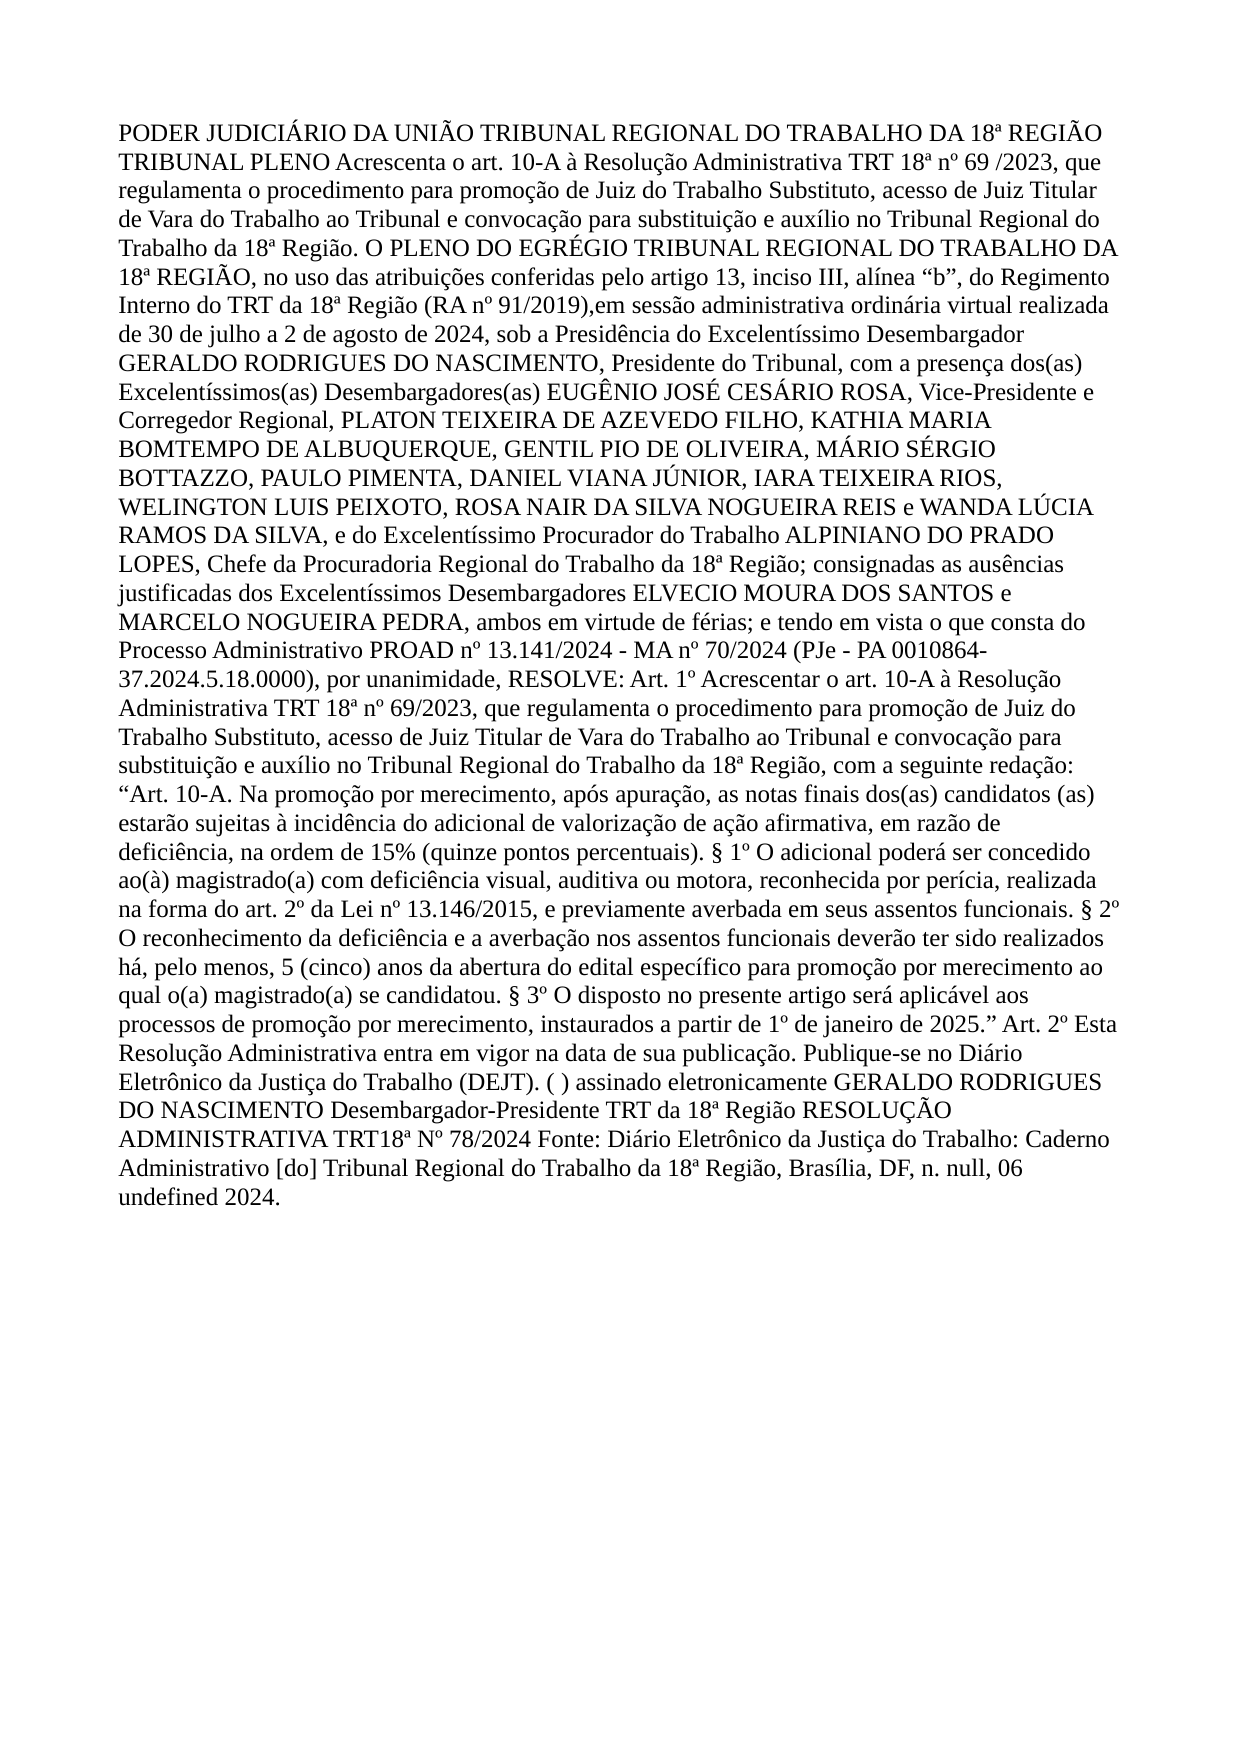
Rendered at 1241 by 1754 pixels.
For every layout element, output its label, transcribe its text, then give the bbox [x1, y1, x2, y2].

text PODER JUDICIÁRIO DA UNIÃO TRIBUNAL REGIONAL DO TRABALHO DA 18ª REGIÃO TRIBUNAL PLENO Acrescenta o art. 10-A à Resolução Administrativa TRT 18ª nº 69 /2023, que regulamenta o procedimento para promoção de Juiz do Trabalho Substituto, acesso de Juiz Titular de Vara do Trabalho ao Tribunal e convocação para substituição e auxílio no Tribunal Regional do Trabalho da 18ª Região. O PLENO DO EGRÉGIO TRIBUNAL REGIONAL DO TRABALHO DA 18ª REGIÃO, no uso das atribuições conferidas pelo artigo 13, inciso III, alínea “b”, do Regimento Interno do TRT da 18ª Região (RA nº 91/2019),em sessão administrativa ordinária virtual realizada de 30 de julho a 2 de agosto de 2024, sob a Presidência do Excelentíssimo Desembargador GERALDO RODRIGUES DO NASCIMENTO, Presidente do Tribunal, com a presença dos(as) Excelentíssimos(as) Desembargadores(as) EUGÊNIO JOSÉ CESÁRIO ROSA, Vice-Presidente e Corregedor Regional, PLATON TEIXEIRA DE AZEVEDO FILHO, KATHIA MARIA BOMTEMPO DE ALBUQUERQUE, GENTIL PIO DE OLIVEIRA, MÁRIO SÉRGIO BOTTAZZO, PAULO PIMENTA, DANIEL VIANA JÚNIOR, IARA TEIXEIRA RIOS, WELINGTON LUIS PEIXOTO, ROSA NAIR DA SILVA NOGUEIRA REIS e WANDA LÚCIA RAMOS DA SILVA, e do Excelentíssimo Procurador do Trabalho ALPINIANO DO PRADO LOPES, Chefe da Procuradoria Regional do Trabalho da 18ª Região; consignadas as ausências justificadas dos Excelentíssimos Desembargadores ELVECIO MOURA DOS SANTOS e MARCELO NOGUEIRA PEDRA, ambos em virtude de férias; e tendo em vista o que consta do Processo Administrativo PROAD nº 13.141/2024 - MA nº 70/2024 (PJe - PA 0010864-37.2024.5.18.0000), por unanimidade, RESOLVE: Art. 1º Acrescentar o art. 10-A à Resolução Administrativa TRT 18ª nº 69/2023, que regulamenta o procedimento para promoção de Juiz do Trabalho Substituto, acesso de Juiz Titular de Vara do Trabalho ao Tribunal e convocação para substituição e auxílio no Tribunal Regional do Trabalho da 18ª Região, com a seguinte redação: “Art. 10-A. Na promoção por merecimento, após apuração, as notas finais dos(as) candidatos (as) estarão sujeitas à incidência do adicional de valorização de ação afirmativa, em razão de deficiência, na ordem de 15% (quinze pontos percentuais). § 1º O adicional poderá ser concedido ao(à) magistrado(a) com deficiência visual, auditiva ou motora, reconhecida por perícia, realizada na forma do art. 2º da Lei nº 13.146/2015, e previamente averbada em seus assentos funcionais. § 2º O reconhecimento da deficiência e a averbação nos assentos funcionais deverão ter sido realizados há, pelo menos, 5 (cinco) anos da abertura do edital específico para promoção por merecimento ao qual o(a) magistrado(a) se candidatou. § 3º O disposto no presente artigo será aplicável aos processos de promoção por merecimento, instaurados a partir de 1º de janeiro de 2025.” Art. 2º Esta Resolução Administrativa entra em vigor na data de sua publicação. Publique-se no Diário Eletrônico da Justiça do Trabalho (DEJT). ( ) assinado eletronicamente GERALDO RODRIGUES DO NASCIMENTO Desembargador-Presidente TRT da 18ª Região RESOLUÇÃO ADMINISTRATIVA TRT18ª Nº 78/2024 Fonte: Diário Eletrônico da Justiça do Trabalho: Caderno Administrativo [do] Tribunal Regional do Trabalho da 18ª Região, Brasília, DF, n. null, 06 undefined 2024. [118, 118, 1122, 1211]
